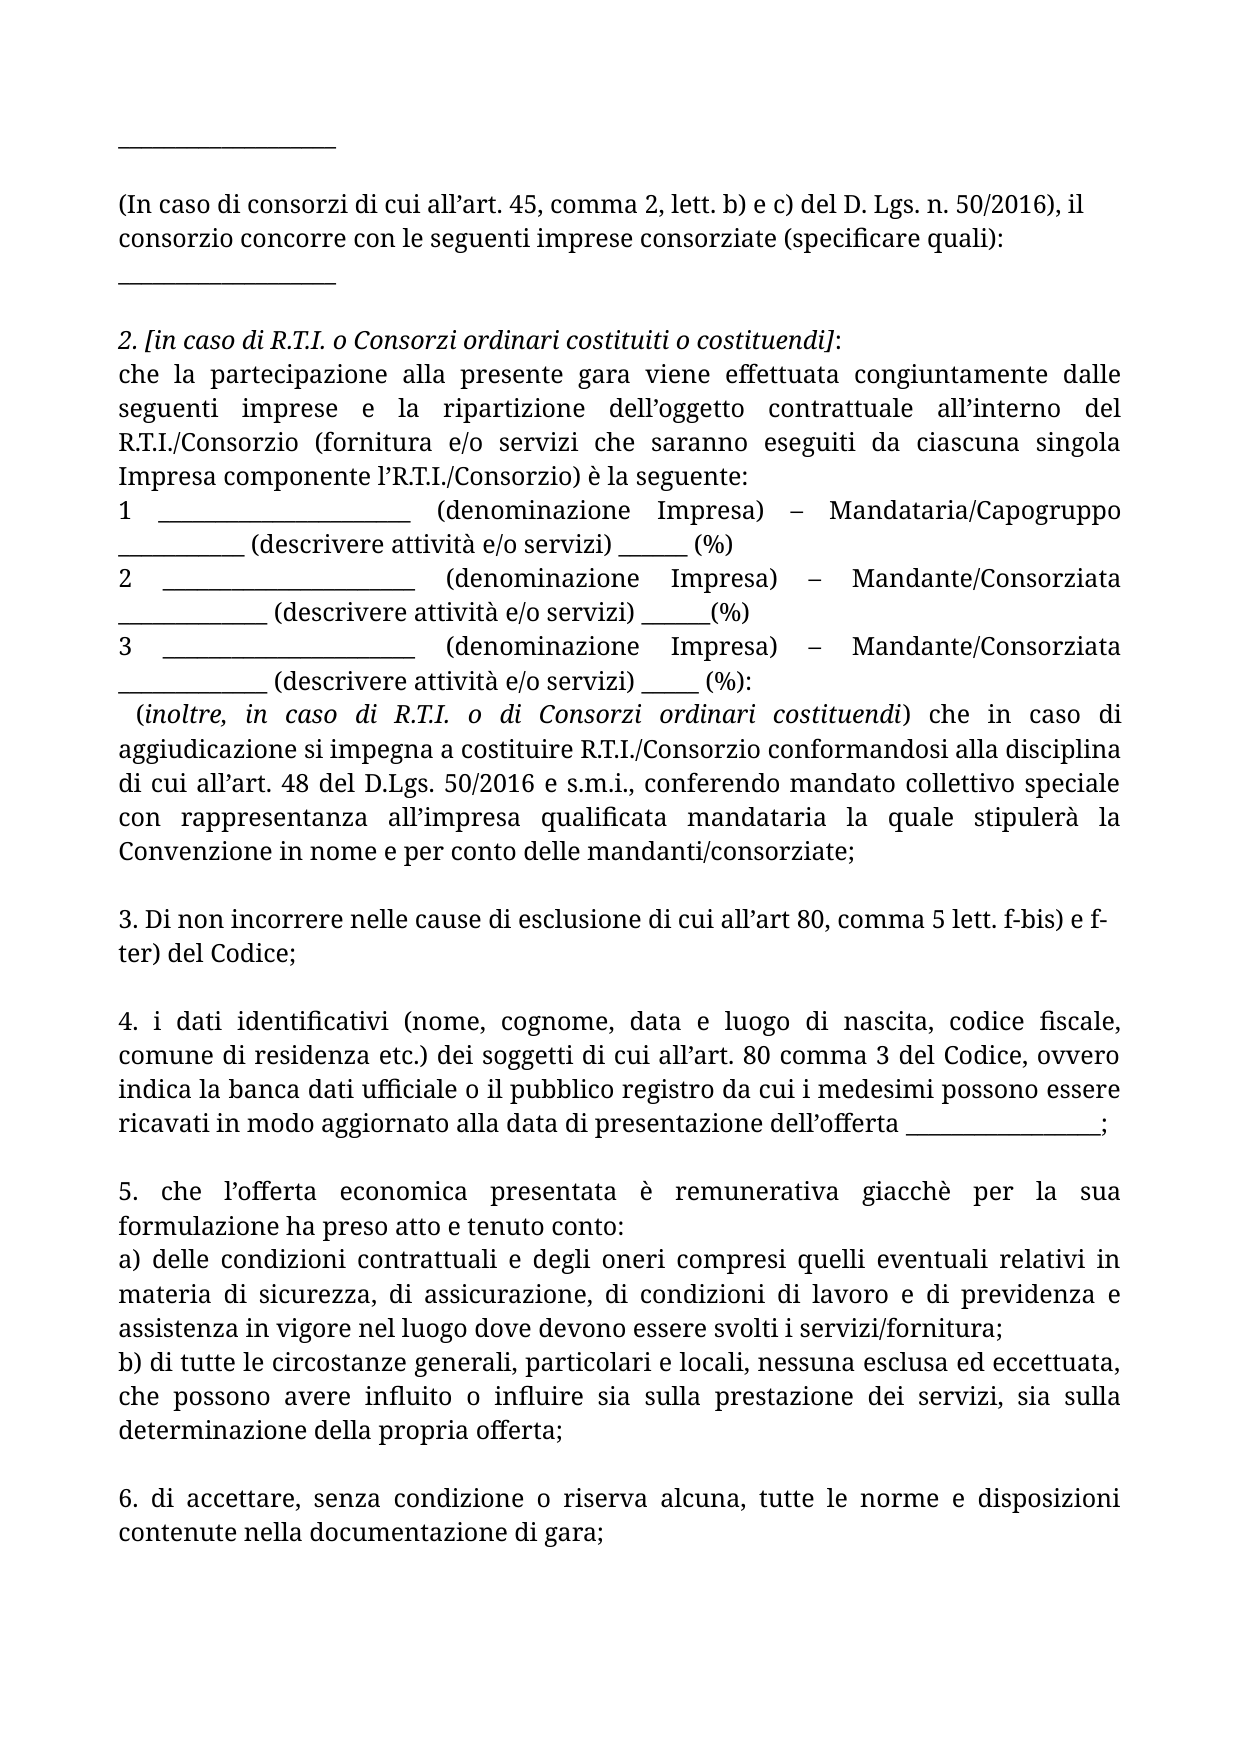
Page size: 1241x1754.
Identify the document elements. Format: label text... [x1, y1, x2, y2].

text (inoltre, in caso di R.T.I. o di Consorzi ordinari costituendi) che in caso di aggiudicazione si impegna a costituire R.T.I./Consorzio conformandosi alla disciplina di cui all’art. 48 del D.Lgs. 50/2016 e s.m.i., conferendo mandato collettivo speciale con rappresentanza all’impresa qualificata mandataria la quale stipulerà la Convenzione in nome e per conto delle mandanti/consorziate; [118, 697, 1122, 867]
text che la partecipazione alla presente gara viene effettuata congiuntamente dalle seguenti imprese e la ripartizione dell’oggetto contrattuale all’interno del R.T.I./Consorzio (fornitura e/o servizi che saranno eseguiti da ciascuna singola Impresa componente l’R.T.I./Consorzio) è la seguente: [118, 357, 1122, 493]
text ___________________ [118, 118, 1122, 152]
text 3 ______________________ (denominazione Impresa) – Mandante/Consorziata _____________ (descrivere attività e/o servizi) _____ (%): [118, 629, 1122, 697]
text 2. [in caso di R.T.I. o Consorzi ordinari costituiti o costituendi]: [118, 322, 1122, 357]
text b) di tutte le circostanze generali, particolari e locali, nessuna esclusa ed eccettuata, che possono avere influito o influire sia sulla prestazione dei servizi, sia sulla determinazione della propria offerta; [118, 1344, 1122, 1447]
text (In caso di consorzi di cui all’art. 45, comma 2, lett. b) e c) del D. Lgs. n. 50/2016), il consorzio concorre con le seguenti imprese consorziate (specificare quali): [118, 186, 1122, 254]
text 2 ______________________ (denominazione Impresa) – Mandante/Consorziata _____________ (descrivere attività e/o servizi) ______(%) [118, 561, 1122, 629]
text 5. che l’offerta economica presentata è remunerativa giacchè per la sua formulazione ha preso atto e tenuto conto: [118, 1174, 1122, 1242]
text ___________________ [118, 254, 1122, 288]
text 6. di accettare, senza condizione o riserva alcuna, tutte le norme e disposizioni contenute nella documentazione di gara; [118, 1481, 1122, 1549]
text 3. Di non incorrere nelle cause di esclusione di cui all’art 80, comma 5 lett. f-bis) e f-ter) del Codice; [118, 902, 1122, 970]
text a) delle condizioni contrattuali e degli oneri compresi quelli eventuali relativi in materia di sicurezza, di assicurazione, di condizioni di lavoro e di previdenza e assistenza in vigore nel luogo dove devono essere svolti i servizi/fornitura; [118, 1242, 1122, 1344]
text 4. i dati identificativi (nome, cognome, data e luogo di nascita, codice fiscale, comune di residenza etc.) dei soggetti di cui all’art. 80 comma 3 del Codice, ovvero indica la banca dati ufficiale o il pubblico registro da cui i medesimi possono essere ricavati in modo aggiornato alla data di presentazione dell’offerta _________________; [118, 1004, 1122, 1140]
text 1 ______________________ (denominazione Impresa) – Mandataria/Capogruppo ___________ (descrivere attività e/o servizi) ______ (%) [118, 493, 1122, 561]
